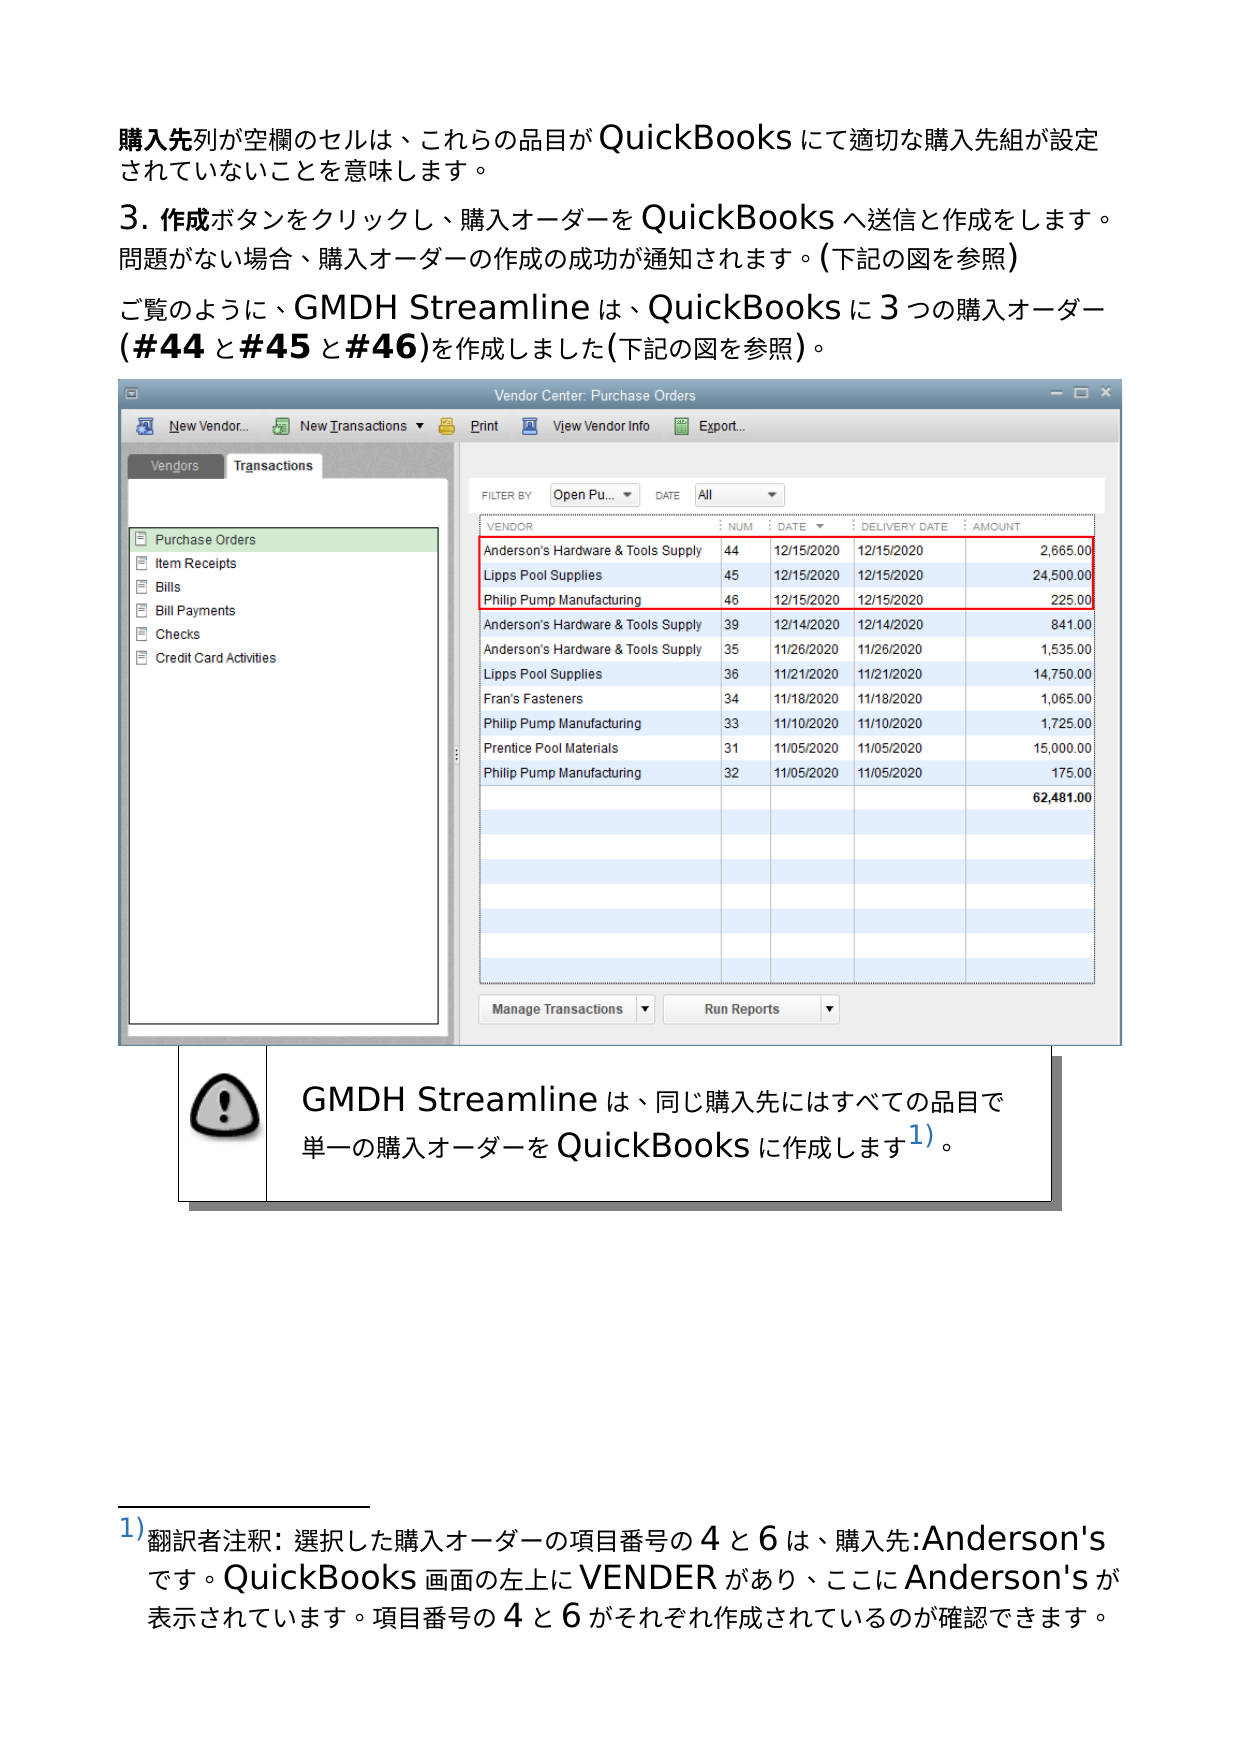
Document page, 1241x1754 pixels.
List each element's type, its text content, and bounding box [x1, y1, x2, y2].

table_header [179, 1046, 266, 1201]
text ご覧のように、GMDH Streamlineは、QuickBooksに3つの購入オーダー(#44と#45と#46)を作成しました(下記の図を参照)。 [118, 289, 1122, 367]
table_header GMDH Streamlineは、同じ購入先にはすべての品目で単一の購入オーダーをQuickBooksに作成します。 [267, 1046, 1051, 1201]
picture [118, 379, 1123, 1046]
text 購入先列が空欄のセルは、これらの品目がQuickBooksにて適切な購入先組が設定されていないことを意味します。 [118, 118, 1122, 186]
picture [190, 1069, 266, 1145]
text 3. 作成ボタンをクリックし、購入オーダーをQuickBooksへ送信と作成をします。問題がない場合、購入オーダーの作成の成功が通知されます。(下記の図を参照) [118, 199, 1122, 276]
